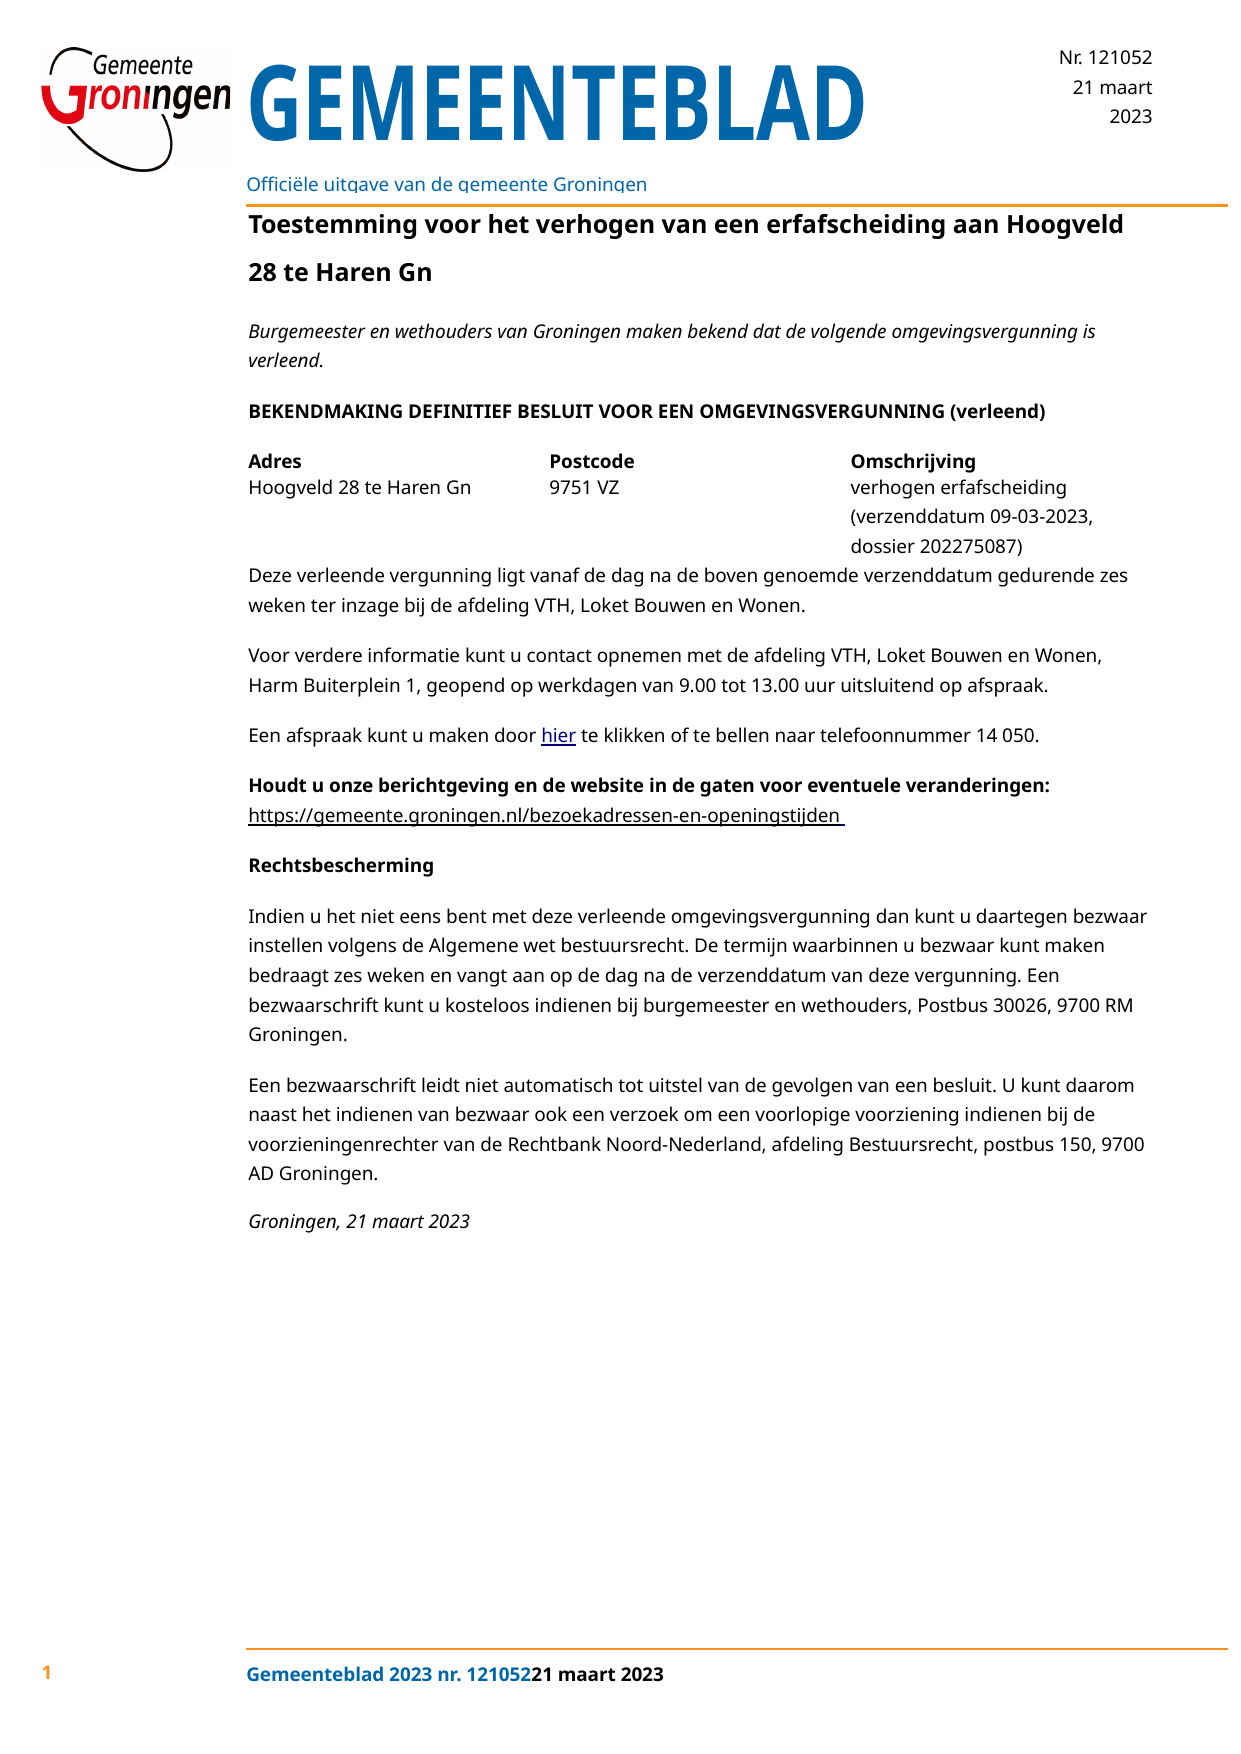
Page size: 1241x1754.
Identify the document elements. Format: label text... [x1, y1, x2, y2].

text Burgemeester en wethouders van Groningen maken bekend dat de volgende omgevingsvergunning is verleend. [248, 318, 1152, 373]
table_header Postcode [549, 449, 850, 474]
text Een bezwaarschrift leidt niet automatisch tot uitstel van de gevolgen van een besluit. U kunt daarom naast het indienen van bezwaar ook een verzoek om een voorlopige voorziening indienen bij de voorzieningenrechter van de Rechtbank Noord-Nederland, afdeling Bestuursrecht, postbus 150, 9700 AD Groningen. [248, 1072, 1152, 1186]
text BEKENDMAKING DEFINITIEF BESLUIT VOOR EEN OMGEVINGSVERGUNNING (verleend) [248, 398, 1152, 424]
text Een afspraak kunt u maken door hier te klikken of te bellen naar telefoonnummer 14 050. [248, 722, 1152, 748]
text Toestemming voor het verhogen van een erfafscheiding aan Hoogveld 28 te Haren Gn [248, 207, 1152, 288]
text Houdt u onze berichtgeving en de website in de gaten voor eventuele veranderingen: https://gemeente.groningen.nl/bezoekadressen-en-openingstijden [248, 773, 1152, 828]
table_cell verhogen erfafscheiding (verzenddatum 09-03-2023, dossier 202275087) [850, 474, 1152, 559]
table_header Adres [248, 449, 549, 474]
text Rechtsbescherming [248, 853, 1152, 878]
text Deze verleende vergunning ligt vanaf de dag na de boven genoemde verzenddatum gedurende zes weken ter inzage bij de afdeling VTH, Loket Bouwen en Wonen. [248, 562, 1152, 618]
table_cell Hoogveld 28 te Haren Gn [248, 474, 549, 559]
table_header Omschrijving [850, 449, 1152, 474]
text Groningen, 21 maart 2023 [248, 1208, 1152, 1234]
picture [41, 47, 231, 172]
table_cell 9751 VZ [549, 474, 850, 559]
text Indien u het niet eens bent met deze verleende omgevingsvergunning dan kunt u daartegen bezwaar instellen volgens de Algemene wet bestuursrecht. De termijn waarbinnen u bezwaar kunt maken bedraagt zes weken en vangt aan op de dag na de verzenddatum van deze vergunning. Een bezwaarschrift kunt u kosteloos indienen bij burgemeester en wethouders, Postbus 30026, 9700 RM Groningen. [248, 903, 1152, 1047]
text Voor verdere informatie kunt u contact opnemen met de afdeling VTH, Loket Bouwen en Wonen, Harm Buiterplein 1, geopend op werkdagen van 9.00 tot 13.00 uur uitsluitend op afspraak. [248, 642, 1152, 698]
